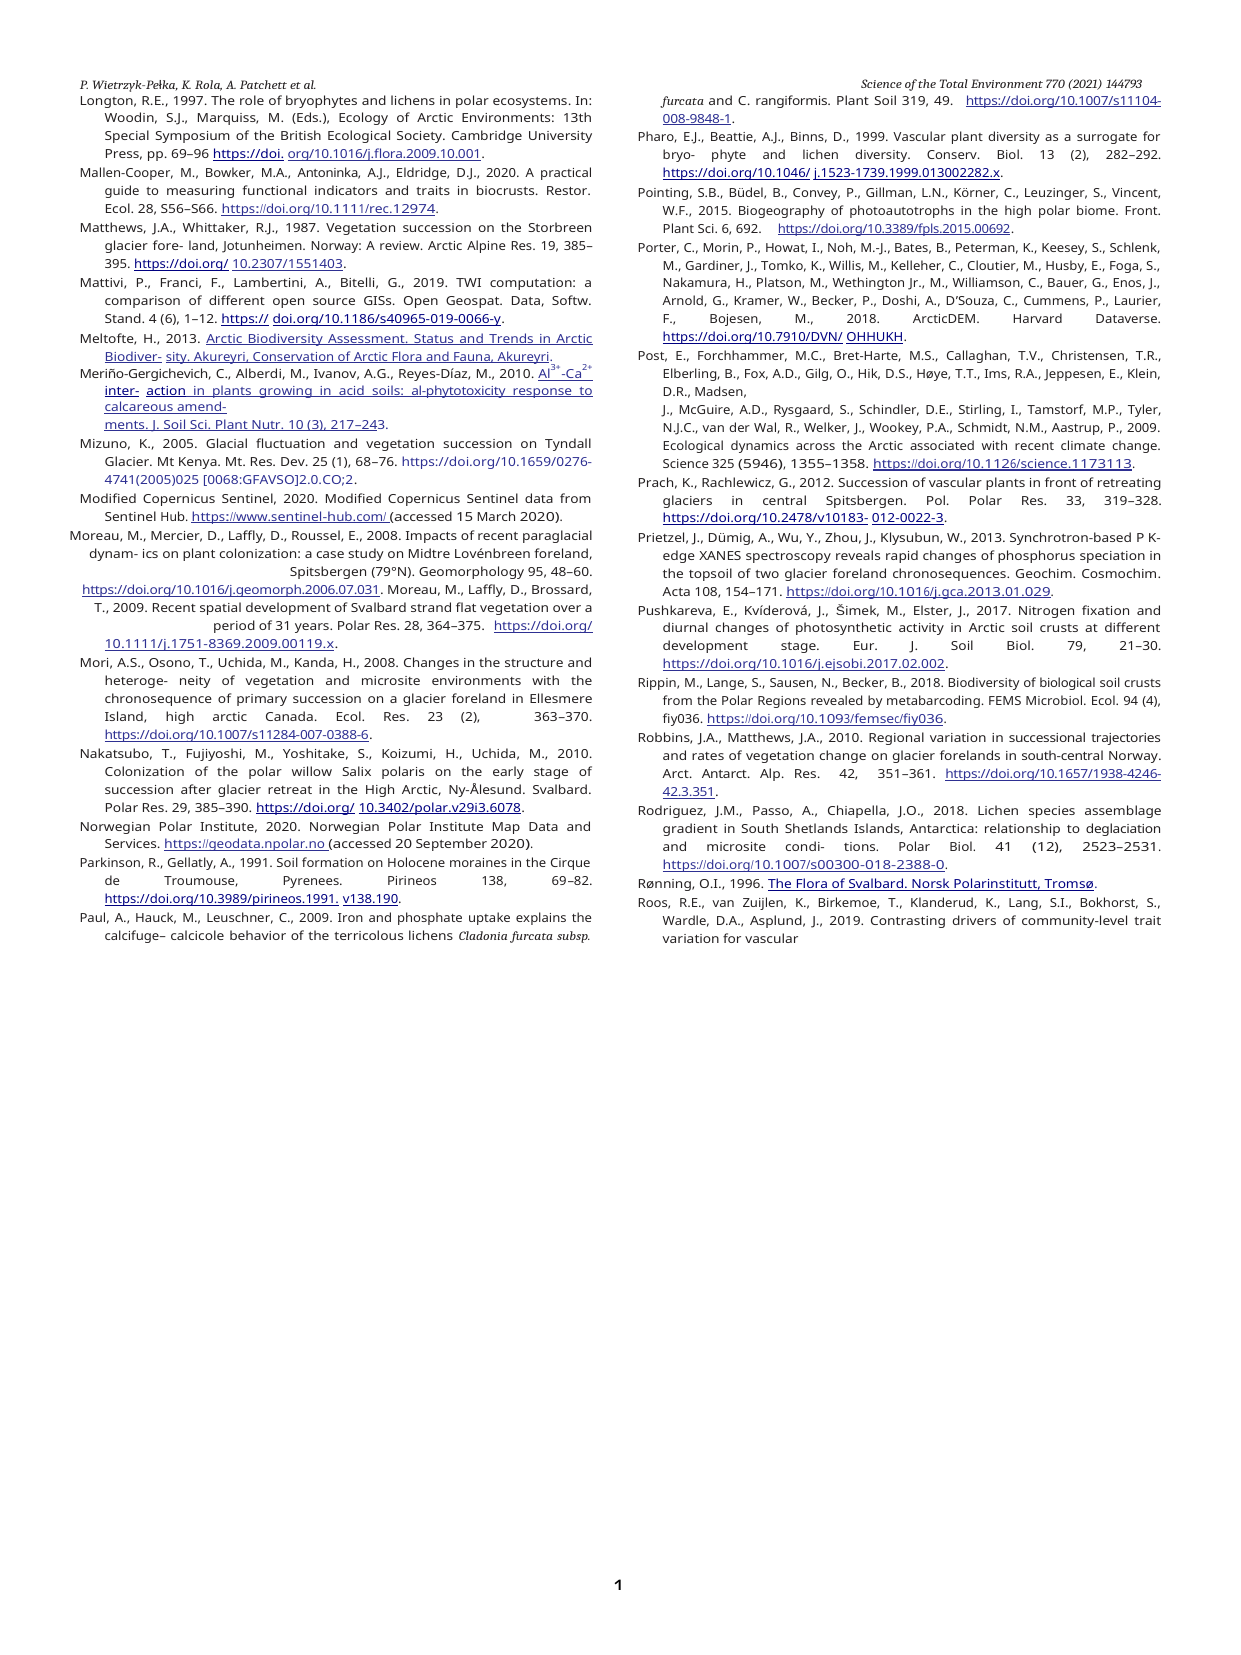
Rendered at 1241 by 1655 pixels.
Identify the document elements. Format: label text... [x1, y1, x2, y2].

text Prach, K., Rachlewicz, G., 2012. Succession of vascular plants in front of retreating glaciers in central Spitsbergen. Pol. Polar Res. 33, 319–328. https://doi.org/10.2478/v10183- 012-0022-3. [637, 474, 1162, 527]
text Porter, C., Morin, P., Howat, I., Noh, M.-J., Bates, B., Peterman, K., Keesey, S., Schlenk, M., Gardiner, J., Tomko, K., Willis, M., Kelleher, C., Cloutier, M., Husby, E., Foga, S., Nakamura, H., Platson, M., Wethington Jr., M., Williamson, C., Bauer, G., Enos, J., Arnold, G., Kramer, W., Becker, P., Doshi, A., D’Souza, C., Cummens, P., Laurier, F., Bojesen, M., 2018. ArcticDEM. Harvard Dataverse. https://doi.org/10.7910/DVN/ OHHUKH. [637, 239, 1162, 345]
text Meltofte, H., 2013. Arctic Biodiversity Assessment. Status and Trends in Arctic Biodiver- sity. Akureyri, Conservation of Arctic Flora and Fauna, Akureyri. [79, 330, 592, 365]
text Robbins, J.A., Matthews, J.A., 2010. Regional variation in successional trajectories and rates of vegetation change on glacier forelands in south-central Norway. Arct. Antarct. Alp. Res. 42, 351–361. https://doi.org/10.1657/1938-4246-42.3.351. [637, 729, 1162, 800]
text furcata and C. rangiformis. Plant Soil 319, 49. https://doi.org/10.1007/s11104-008-9848-1. [637, 92, 1161, 127]
text J., McGuire, A.D., Rysgaard, S., Schindler, D.E., Stirling, I., Tamstorf, M.P., Tyler, N.J.C., van der Wal, R., Welker, J., Wookey, P.A., Schmidt, N.M., Aastrup, P., 2009. Ecological dynamics across the Arctic associated with recent climate change. Science 325 (5946), 1355–1358. https://doi.org/10.1126/science.1173113. [662, 401, 1162, 472]
text Matthews, J.A., Whittaker, R.J., 1987. Vegetation succession on the Storbreen glacier fore- land, Jotunheimen. Norway: A review. Arctic Alpine Res. 19, 385–395. https://doi.org/ 10.2307/1551403. [79, 219, 592, 272]
text Mattivi, P., Franci, F., Lambertini, A., Bitelli, G., 2019. TWI computation: a comparison of different open source GISs. Open Geospat. Data, Softw. Stand. 4 (6), 1–12. https:// doi.org/10.1186/s40965-019-0066-y. [79, 274, 592, 327]
text Paul, A., Hauck, M., Leuschner, C., 2009. Iron and phosphate uptake explains the calcifuge– calcicole behavior of the terricolous lichens Cladonia furcata subsp. [79, 909, 592, 944]
text Norwegian Polar Institute, 2020. Norwegian Polar Institute Map Data and Services. https://geodata.npolar.no (accessed 20 September 2020). [79, 818, 592, 853]
text Rønning, O.I., 1996. The Flora of Svalbard. Norsk Polarinstitutt, Tromsø. [637, 875, 1172, 892]
text Rippin, M., Lange, S., Sausen, N., Becker, B., 2018. Biodiversity of biological soil crusts from the Polar Regions revealed by metabarcoding. FEMS Microbiol. Ecol. 94 (4), ﬁy036. https://doi.org/10.1093/femsec/ﬁy036. [637, 674, 1162, 728]
text Modiﬁed Copernicus Sentinel, 2020. Modiﬁed Copernicus Sentinel data from Sentinel Hub. https://www.sentinel-hub.com/ (accessed 15 March 2020). [79, 490, 592, 525]
text Nakatsubo, T., Fujiyoshi, M., Yoshitake, S., Koizumi, H., Uchida, M., 2010. Colonization of the polar willow Salix polaris on the early stage of succession after glacier retreat in the High Arctic, Ny-Ålesund. Svalbard. Polar Res. 29, 385–390. https://doi.org/ 10.3402/polar.v29i3.6078. [79, 745, 592, 816]
text Prietzel, J., Dümig, A., Wu, Y., Zhou, J., Klysubun, W., 2013. Synchrotron-based P K-edge XANES spectroscopy reveals rapid changes of phosphorus speciation in the topsoil of two glacier foreland chronosequences. Geochim. Cosmochim. Acta 108, 154–171. https://doi.org/10.1016/j.gca.2013.01.029. [637, 529, 1162, 600]
text Pharo, E.J., Beattie, A.J., Binns, D., 1999. Vascular plant diversity as a surrogate for bryo- phyte and lichen diversity. Conserv. Biol. 13 (2), 282–292. https://doi.org/10.1046/ j.1523-1739.1999.013002282.x. [637, 128, 1161, 181]
text Roos, R.E., van Zuijlen, K., Birkemoe, T., Klanderud, K., Lang, S.I., Bokhorst, S., Wardle, D.A., Asplund, J., 2019. Contrasting drivers of community-level trait variation for vascular [637, 894, 1161, 947]
text ments. J. Soil Sci. Plant Nutr. 10 (3), 217–243. [104, 416, 603, 433]
text Mori, A.S., Osono, T., Uchida, M., Kanda, H., 2008. Changes in the structure and heteroge- neity of vegetation and microsite environments with the chronosequence of primary succession on a glacier foreland in Ellesmere Island, high arctic Canada. Ecol. Res. 23 (2), 363–370. https://doi.org/10.1007/s11284-007-0388-6. [79, 654, 592, 743]
text Post, E., Forchhammer, M.C., Bret-Harte, M.S., Callaghan, T.V., Christensen, T.R., Elberling, B., Fox, A.D., Gilg, O., Hik, D.S., Høye, T.T., Ims, R.A., Jeppesen, E., Klein, D.R., Madsen, [637, 347, 1162, 400]
text 10.1111/j.1751-8369.2009.00119.x. [104, 635, 603, 652]
text Pushkareva, E., Kvíderová, J., Šimek, M., Elster, J., 2017. Nitrogen ﬁxation and diurnal changes of photosynthetic activity in Arctic soil crusts at different development stage. Eur. J. Soil Biol. 79, 21–30. https://doi.org/10.1016/j.ejsobi.2017.02.002. [637, 602, 1161, 672]
text Meriño-Gergichevich, C., Alberdi, M., Ivanov, A.G., Reyes-Díaz, M., 2010. Al3+-Ca2+ inter- action in plants growing in acid soils: al-phytotoxicity response to calcareous amend- [79, 366, 592, 415]
text Moreau, M., Mercier, D., Lafﬂy, D., Roussel, E., 2008. Impacts of recent paraglacial dynam- ics on plant colonization: a case study on Midtre Lovénbreen foreland, Spitsbergen (79°N). Geomorphology 95, 48–60. https://doi.org/10.1016/j.geomorph.2006.07.031. Moreau, M., Lafﬂy, D., Brossard, T., 2009. Recent spatial development of Svalbard strand ﬂat vegetation over a period of 31 years. Polar Res. 28, 364–375. https://doi.org/ [69, 527, 592, 634]
text Mizuno, K., 2005. Glacial ﬂuctuation and vegetation succession on Tyndall Glacier. Mt Kenya. Mt. Res. Dev. 25 (1), 68–76. https://doi.org/10.1659/0276-4741(2005)025 [0068:GFAVSO]2.0.CO;2. [79, 435, 592, 488]
text Rodriguez, J.M., Passo, A., Chiapella, J.O., 2018. Lichen species assemblage gradient in South Shetlands Islands, Antarctica: relationship to deglaciation and microsite condi- tions. Polar Biol. 41 (12), 2523–2531. https://doi.org/10.1007/s00300-018-2388-0. [637, 802, 1162, 873]
text Parkinson, R., Gellatly, A., 1991. Soil formation on Holocene moraines in the Cirque de Troumouse, Pyrenees. Pirineos 138, 69–82. https://doi.org/10.3989/pirineos.1991. v138.190. [79, 854, 592, 907]
text Mallen-Cooper, M., Bowker, M.A., Antoninka, A.J., Eldridge, D.J., 2020. A practical guide to measuring functional indicators and traits in biocrusts. Restor. Ecol. 28, S56–S66. https://doi.org/10.1111/rec.12974. [79, 164, 592, 217]
text Pointing, S.B., Büdel, B., Convey, P., Gillman, L.N., Körner, C., Leuzinger, S., Vincent, W.F., 2015. Biogeography of photoautotrophs in the high polar biome. Front. Plant Sci. 6, 692. https://doi.org/10.3389/fpls.2015.00692. [637, 184, 1162, 237]
text Longton, R.E., 1997. The role of bryophytes and lichens in polar ecosystems. In: Woodin, S.J., Marquiss, M. (Eds.), Ecology of Arctic Environments: 13th Special Symposium of the British Ecological Society. Cambridge University Press, pp. 69–96 https://doi. org/10.1016/j.ﬂora.2009.10.001. [79, 92, 592, 162]
